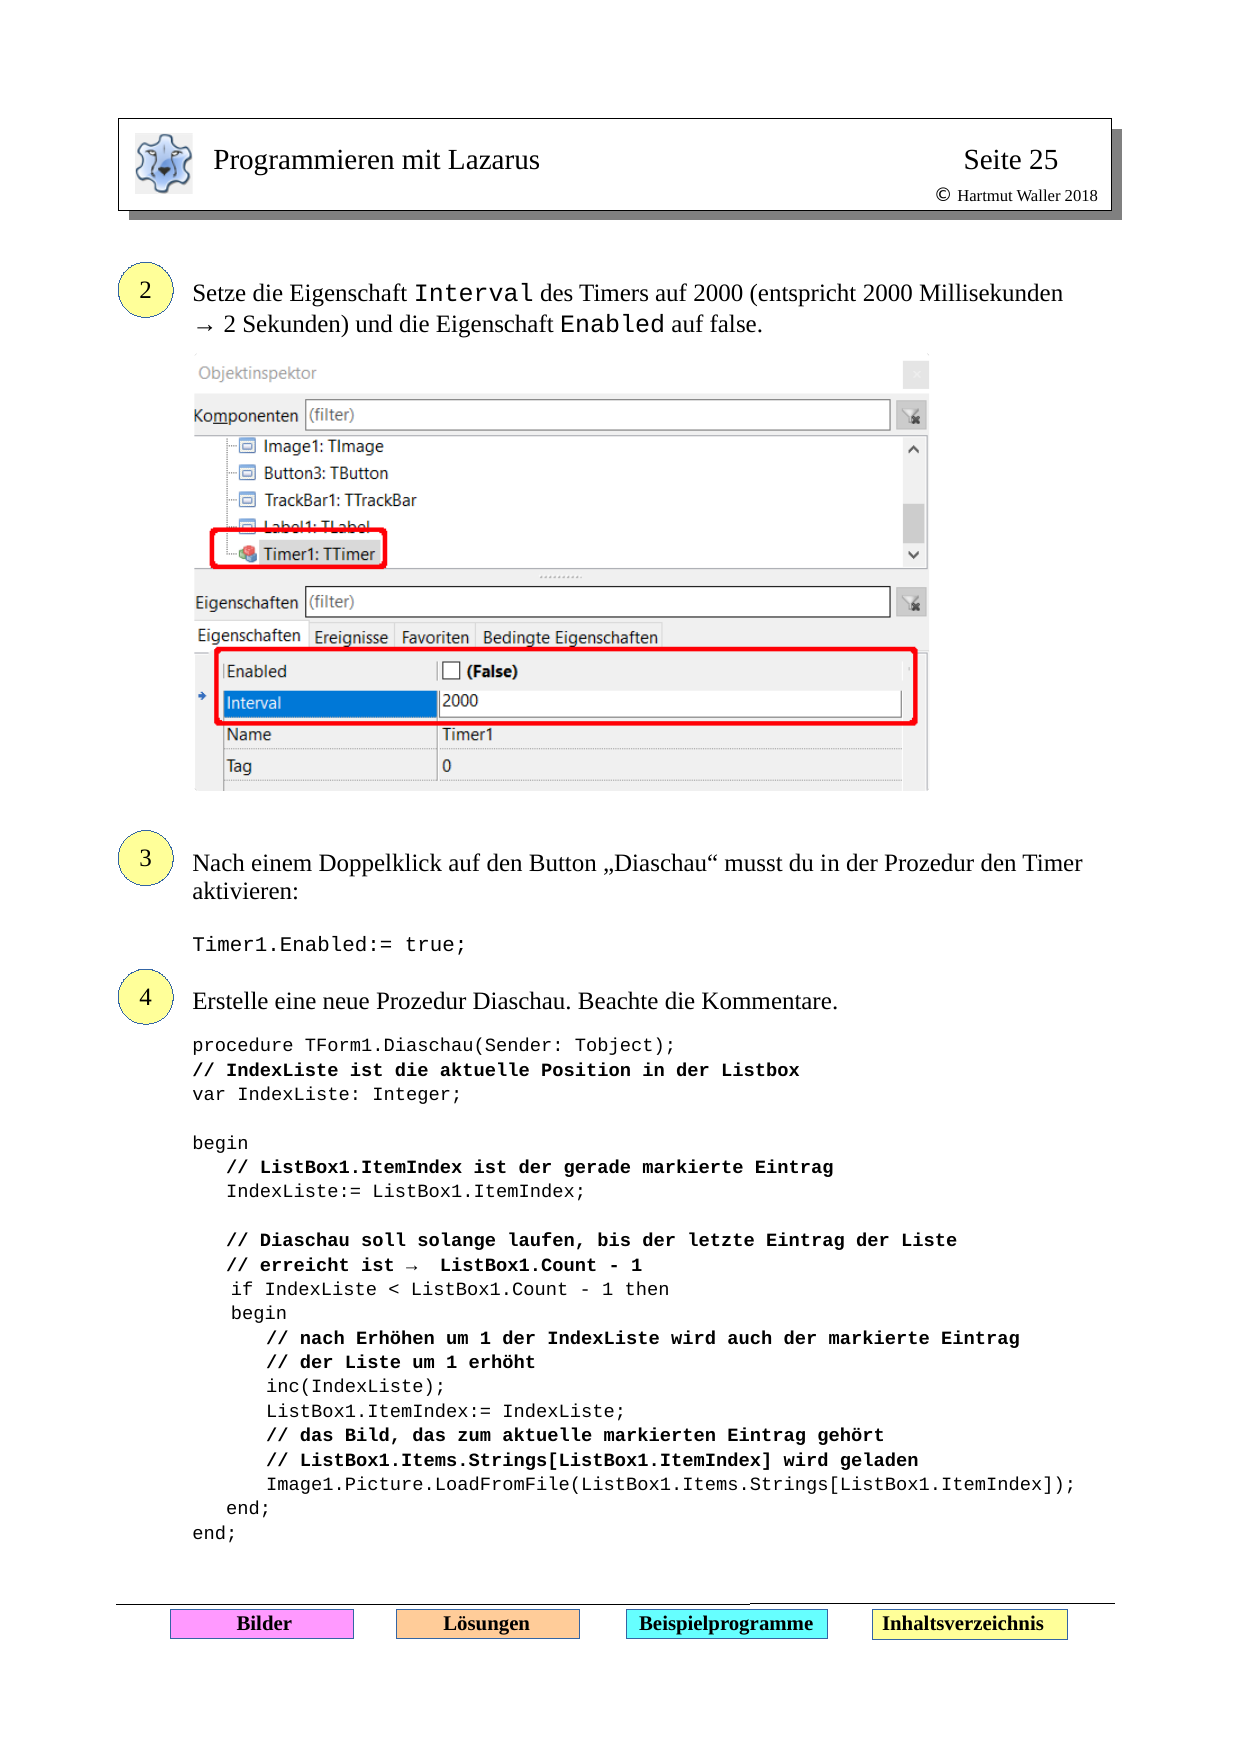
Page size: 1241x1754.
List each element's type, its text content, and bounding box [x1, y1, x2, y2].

picture [194, 353, 930, 791]
text ListBox1.ItemIndex:= IndexListe; [118, 1402, 1122, 1423]
text IndexListe:= ListBox1.ItemIndex; [118, 1182, 1122, 1203]
text Timer1.Enabled:= true; [118, 934, 1122, 957]
text // IndexListe ist die aktuelle Position in der Listbox [118, 1060, 1122, 1082]
text begin [118, 1133, 1122, 1155]
text Nach einem Doppelklick auf den Button „Diaschau“ musst du in der Prozedur den Timer aktivieren: [118, 848, 1122, 905]
text end; [118, 1523, 1122, 1545]
picture [135, 133, 193, 194]
text // der Liste um 1 erhöht [118, 1353, 1122, 1374]
text // nach Erhöhen um 1 der IndexListe wird auch der markierte Eintrag [118, 1328, 1122, 1350]
text Setze die Eigenschaft Interval des Timers auf 2000 (entspricht 2000 Millisekunden → 2 Sekunden) und die Eigenschaft Enabled auf false. [118, 278, 1122, 340]
text begin [118, 1304, 1122, 1325]
text procedure TForm1.Diaschau(Sender: Tobject); [118, 1036, 1122, 1057]
text var IndexListe: Integer; [118, 1085, 1122, 1106]
text end; [118, 1499, 1122, 1520]
text // erreicht ist → ListBox1.Count - 1 [118, 1255, 1122, 1277]
text // ListBox1.ItemIndex ist der gerade markierte Eintrag [118, 1158, 1122, 1179]
text inc(IndexListe); [118, 1377, 1122, 1398]
text if IndexListe < ListBox1.Count - 1 then [118, 1280, 1122, 1301]
text // ListBox1.Items.Strings[ListBox1.ItemIndex] wird geladen Image1.Picture.LoadFromFile(ListBox1.Items.Strings[ListBox1.ItemIndex]); [118, 1450, 1122, 1496]
text // Diaschau soll solange laufen, bis der letzte Eintrag der Liste [118, 1231, 1122, 1252]
text Erstelle eine neue Prozedur Diaschau. Beachte die Kommentare. [168, 986, 1122, 1015]
text // das Bild, das zum aktuelle markierten Eintrag gehört [118, 1426, 1122, 1447]
